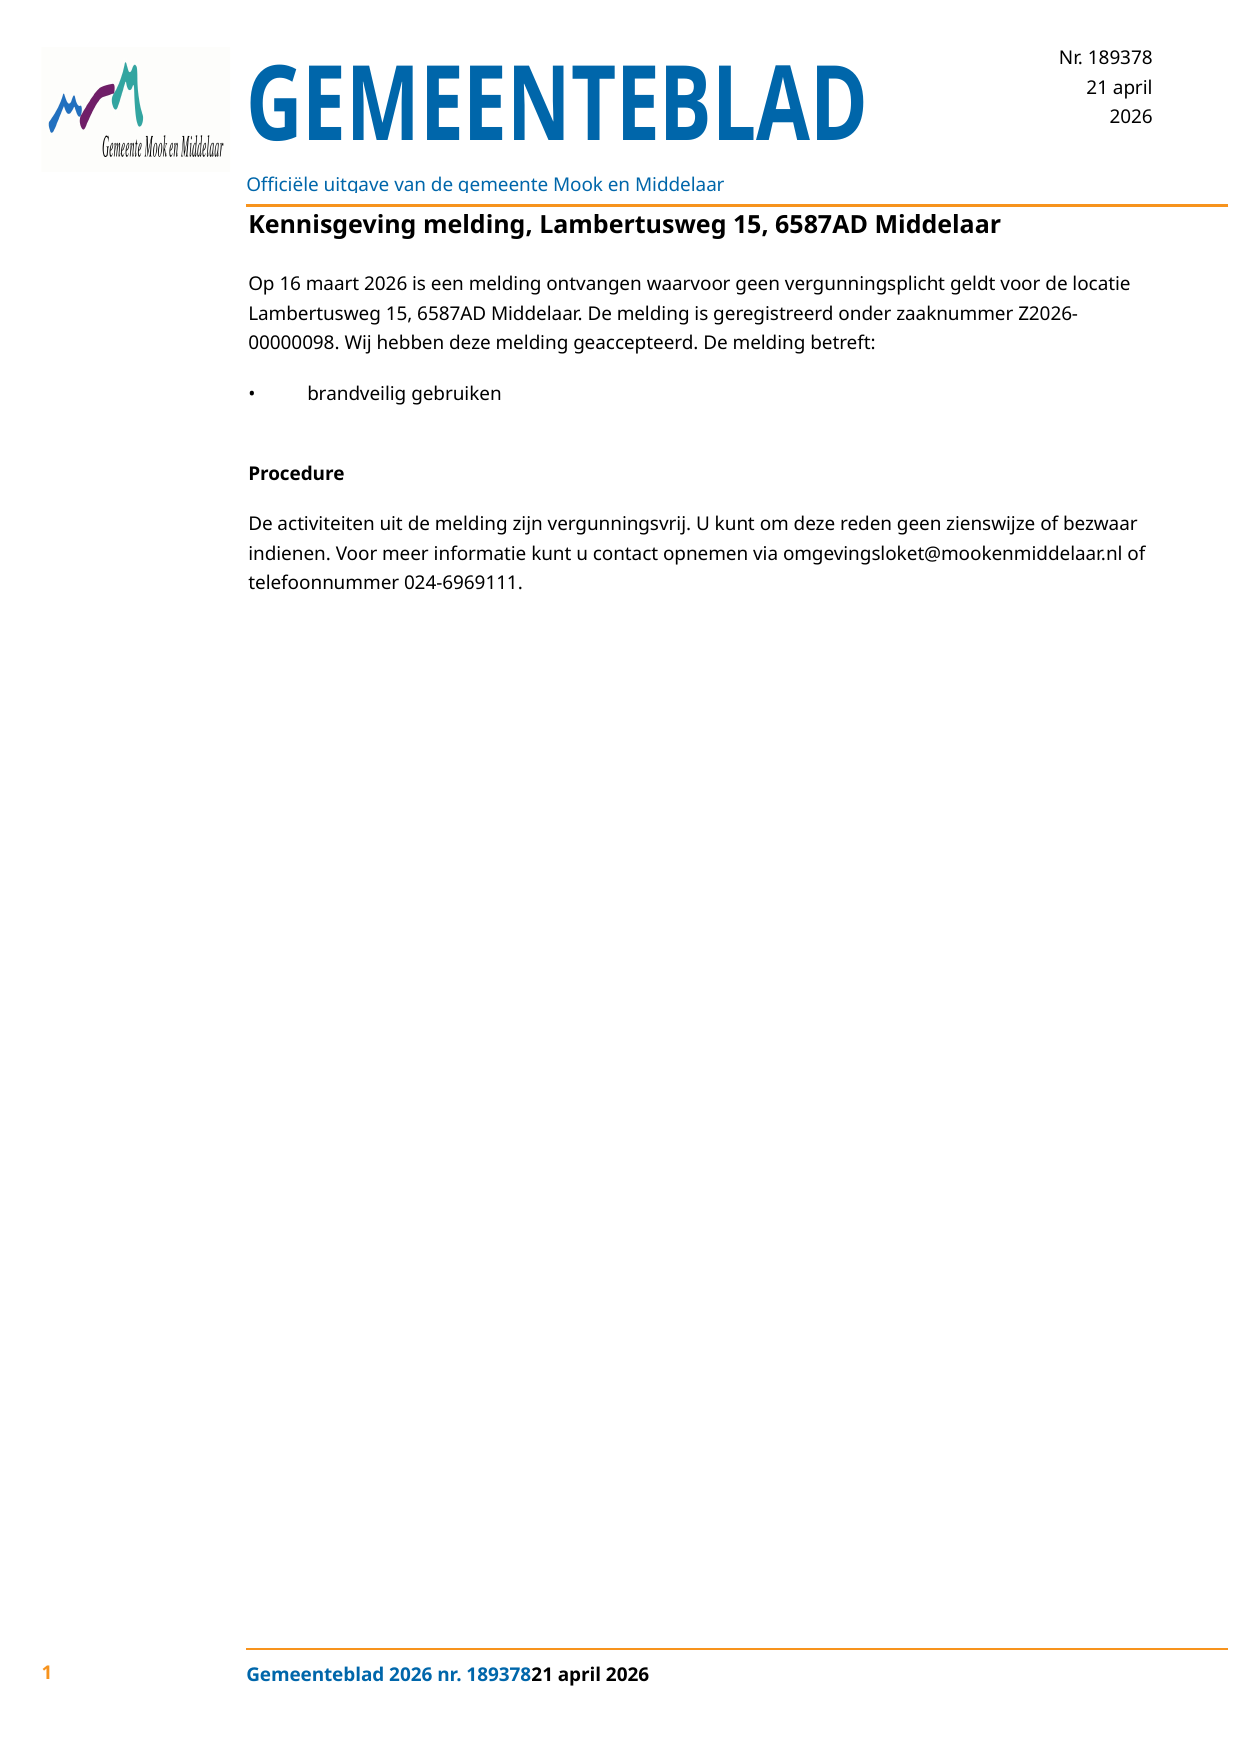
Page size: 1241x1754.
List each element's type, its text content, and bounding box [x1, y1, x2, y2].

picture [41, 47, 231, 172]
text Kennisgeving melding, Lambertusweg 15, 6587AD Middelaar [248, 207, 1152, 241]
list brandveilig gebruiken [248, 380, 1152, 406]
text Procedure [248, 460, 1152, 486]
text De activiteiten uit de melding zijn vergunningsvrij. U kunt om deze reden geen zienswijze of bezwaar indienen. Voor meer informatie kunt u contact opnemen via omgevingsloket@mookenmiddelaar.nl of telefoonnummer 024-6969111. [248, 510, 1152, 595]
text Op 16 maart 2026 is een melding ontvangen waarvoor geen vergunningsplicht geldt voor de locatie Lambertusweg 15, 6587AD Middelaar. De melding is geregistreerd onder zaaknummer Z2026-00000098. Wij hebben deze melding geaccepteerd. De melding betreft: [248, 270, 1152, 355]
